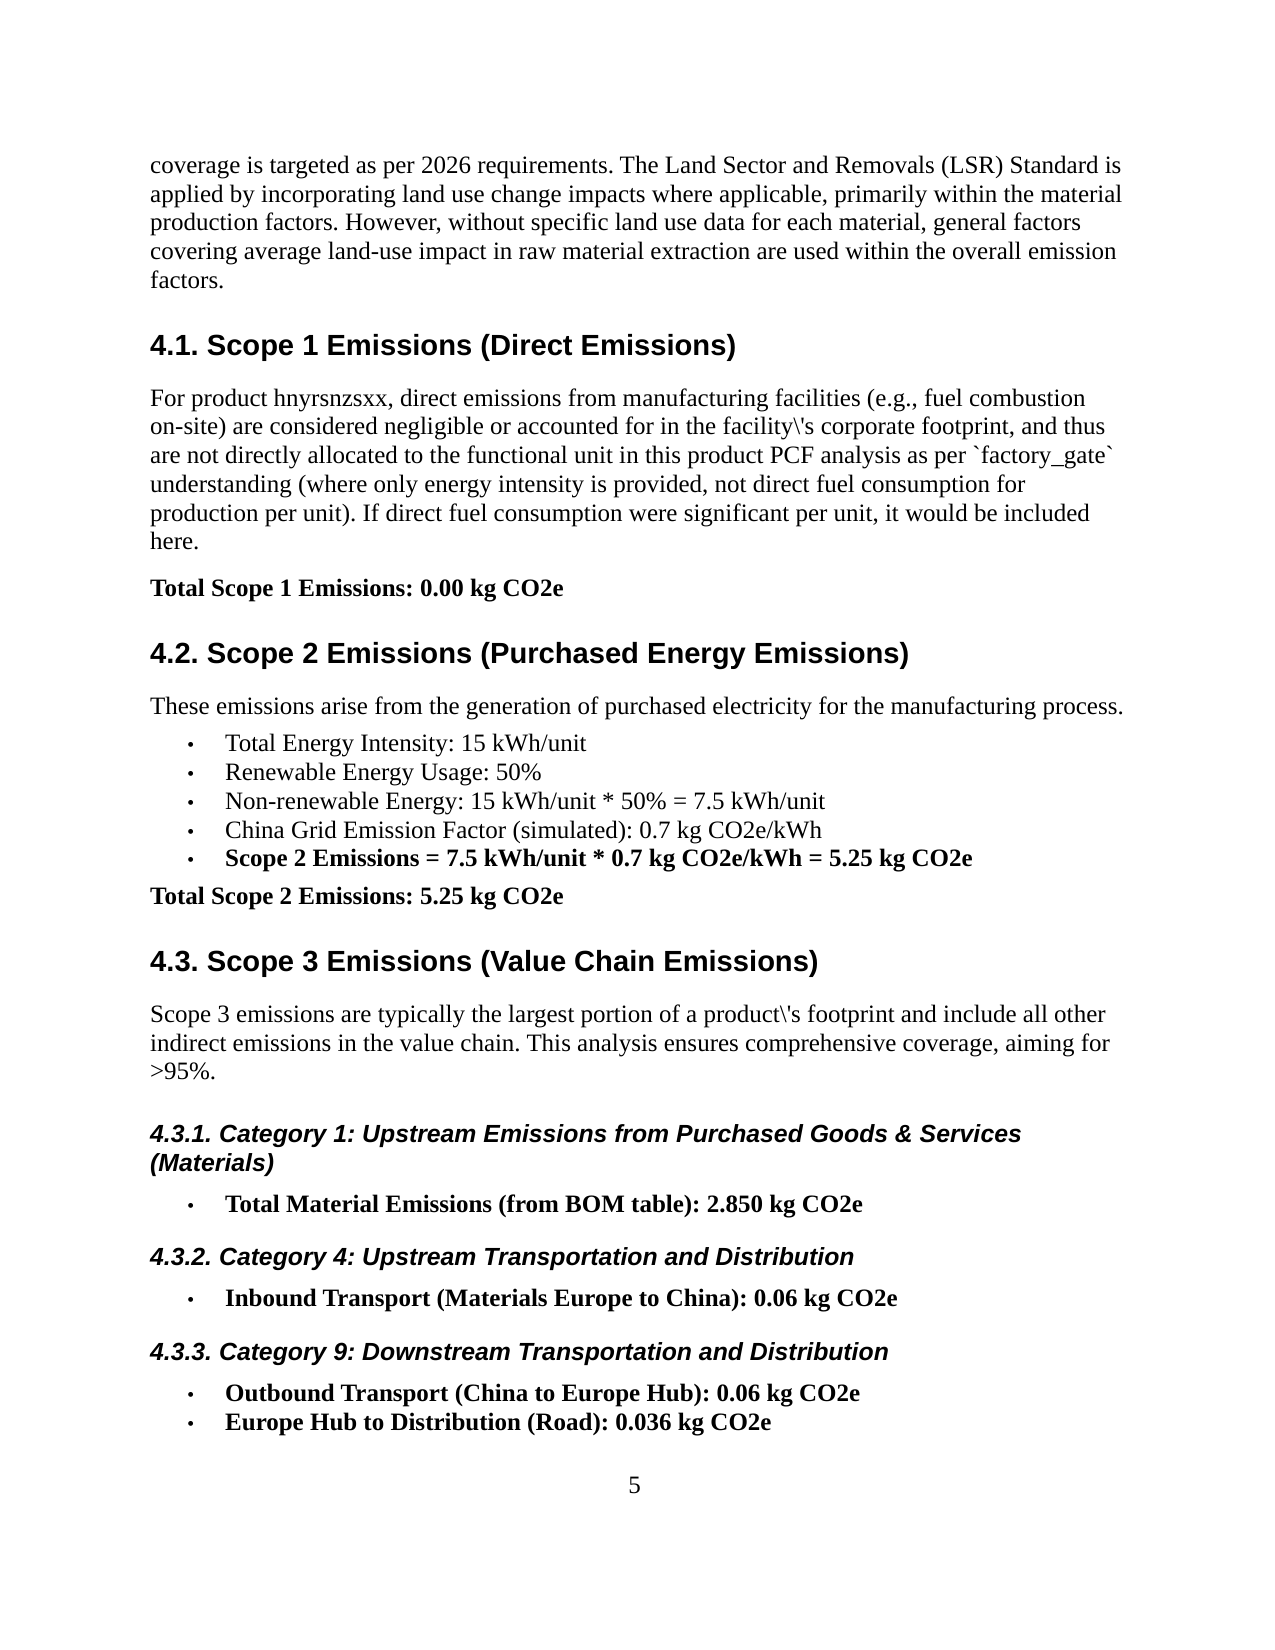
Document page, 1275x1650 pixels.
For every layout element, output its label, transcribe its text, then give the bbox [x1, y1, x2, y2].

list Scope 2 Emissions = 7.5 kWh/unit * 0.7 kg CO2e/kWh = 5.25 kg CO2e [187, 843, 1125, 872]
list Outbound Transport (China to Europe Hub): 0.06 kg CO2e [187, 1378, 1125, 1407]
list Total Energy Intensity: 15 kWh/unit [187, 728, 1125, 757]
subtitle 4.1. Scope 1 Emissions (Direct Emissions) [150, 328, 1125, 361]
subtitle 4.3.2. Category 4: Upstream Transportation and Distribution [150, 1242, 1125, 1271]
text These emissions arise from the generation of purchased electricity for the manufacturing process. [150, 691, 1125, 719]
subtitle 4.2. Scope 2 Emissions (Purchased Energy Emissions) [150, 636, 1125, 669]
text Total Scope 1 Emissions: 0.00 kg CO2e [150, 573, 1125, 602]
subtitle 4.3.3. Category 9: Downstream Transportation and Distribution [150, 1337, 1125, 1366]
list China Grid Emission Factor (simulated): 0.7 kg CO2e/kWh [187, 815, 1125, 843]
list Europe Hub to Distribution (Road): 0.036 kg CO2e [187, 1407, 1125, 1436]
subtitle 4.3.1. Category 1: Upstream Emissions from Purchased Goods & Services (Materials) [150, 1119, 1125, 1176]
list Inbound Transport (Materials Europe to China): 0.06 kg CO2e [187, 1283, 1125, 1312]
list Total Material Emissions (from BOM table): 2.850 kg CO2e [187, 1189, 1125, 1217]
text Total Scope 2 Emissions: 5.25 kg CO2e [150, 881, 1125, 910]
subtitle 4.3. Scope 3 Emissions (Value Chain Emissions) [150, 944, 1125, 977]
text For product hnyrsnzsxx, direct emissions from manufacturing facilities (e.g., fuel combustion on-site) are considered negligible or accounted for in the facility\'s corporate footprint, and thus are not directly allocated to the functional unit in this product PCF analysis as per `factory_gate` understanding (where only energy intensity is provided, not direct fuel consumption for production per unit). If direct fuel consumption were significant per unit, it would be included here. [150, 383, 1125, 555]
list Non-renewable Energy: 15 kWh/unit * 50% = 7.5 kWh/unit [187, 786, 1125, 815]
text Scope 3 emissions are typically the largest portion of a product\'s footprint and include all other indirect emissions in the value chain. This analysis ensures comprehensive coverage, aiming for >95%. [150, 999, 1125, 1085]
text coverage is targeted as per 2026 requirements. The Land Sector and Removals (LSR) Standard is applied by incorporating land use change impacts where applicable, primarily within the material production factors. However, without specific land use data for each material, general factors covering average land-use impact in raw material extraction are used within the overall emission factors. [150, 150, 1125, 294]
list Renewable Energy Usage: 50% [187, 757, 1125, 786]
